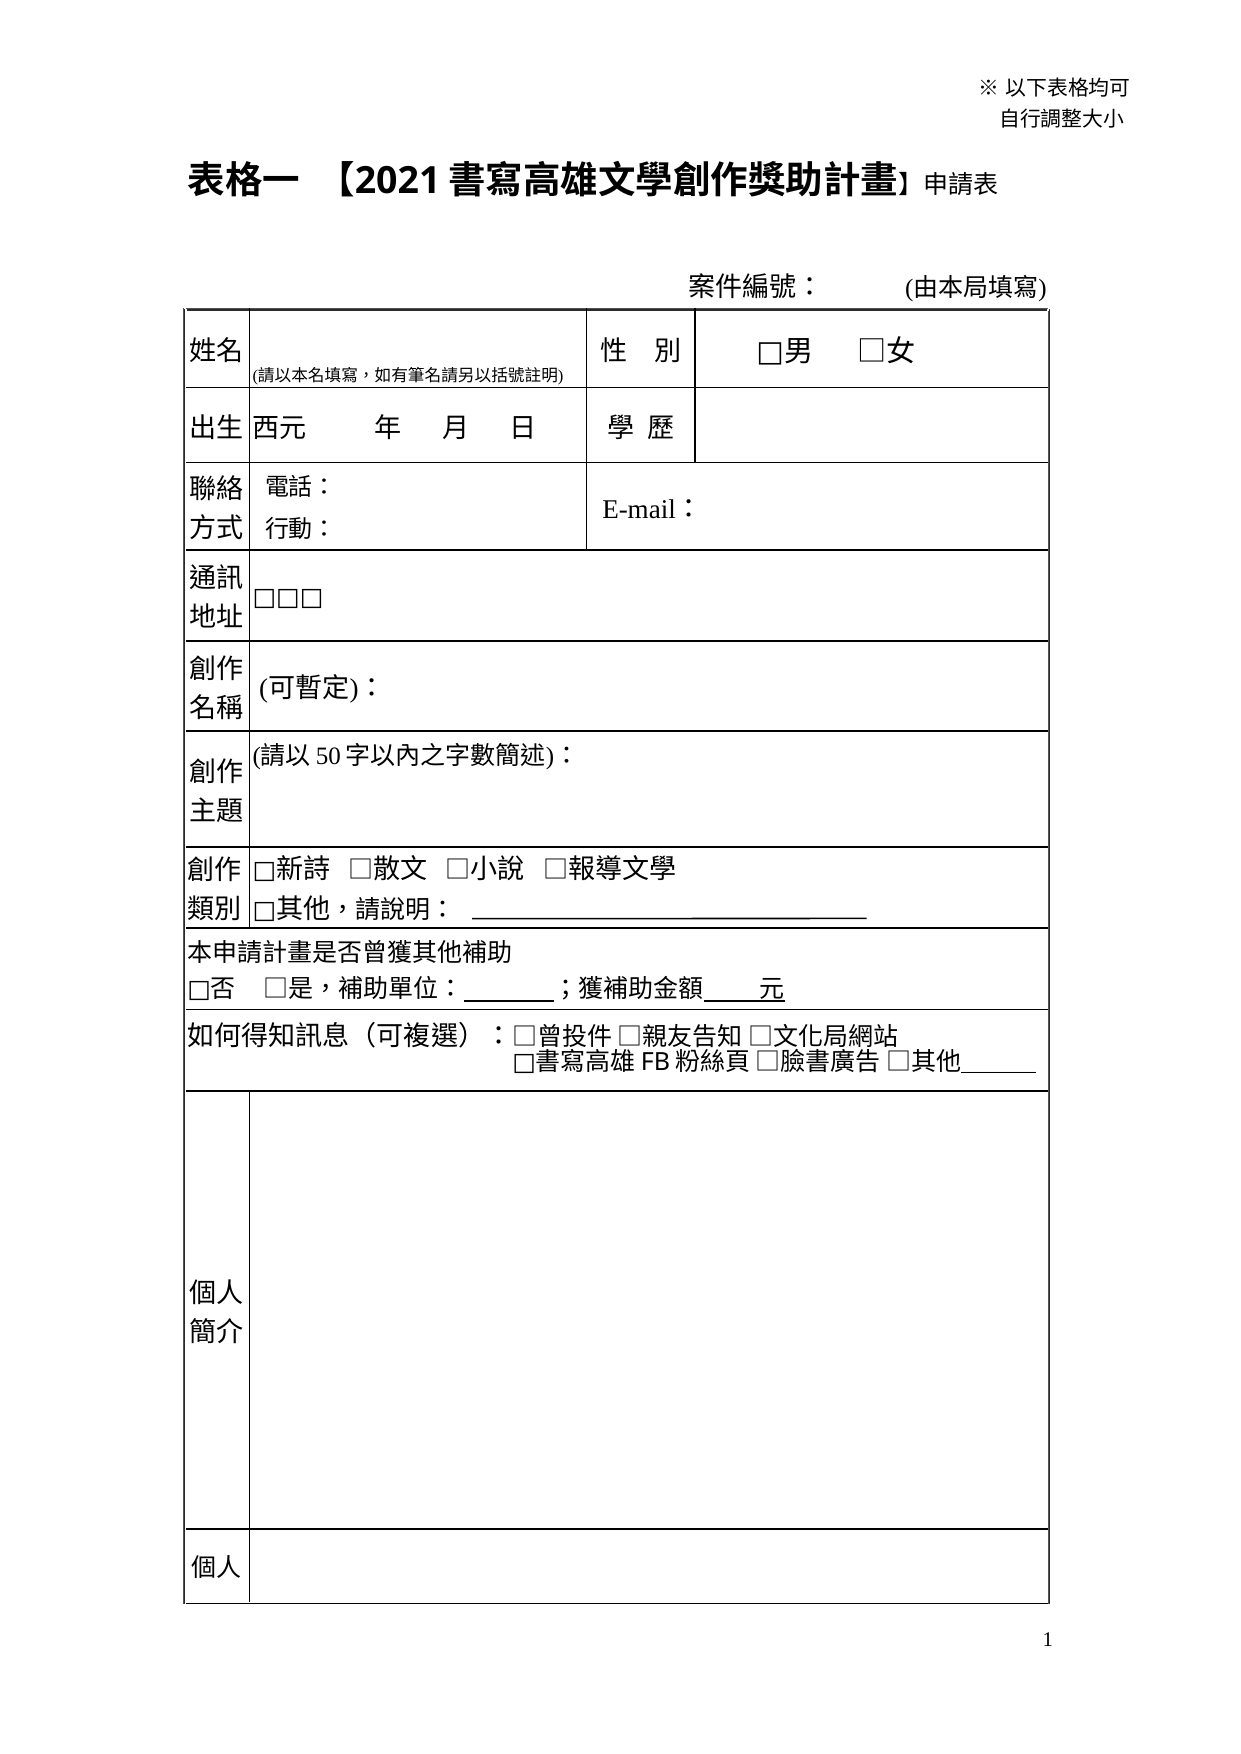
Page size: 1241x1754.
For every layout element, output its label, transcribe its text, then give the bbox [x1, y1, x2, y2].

table_cell 創作名稱 [186, 642, 249, 730]
table_cell [696, 388, 1048, 462]
table_cell 學 歷 [587, 388, 694, 462]
table_cell 本申請計畫是否曾獲其他補助 □否 □是，補助單位： ；獲補助金額 元 [186, 929, 1048, 1009]
table_cell 創作類別 [186, 848, 249, 927]
text 表格一 【2021書寫高雄文學創作獎助計畫】申請表 [187, 150, 1053, 204]
table_cell □新詩 □散文 □小說 □報導文學 □其他，請說明： [250, 848, 1048, 927]
table_cell 個人 簡介 [186, 1092, 249, 1528]
table_header [184, 261, 587, 308]
table_cell (可暫定)： [250, 642, 1048, 730]
table_cell 創作主題 [186, 732, 249, 846]
table_cell E-mail： [587, 463, 1048, 549]
table_cell [250, 1092, 1048, 1528]
table_cell [250, 1530, 1048, 1602]
table_cell 姓名 [185, 309, 249, 387]
table_cell □男 □女 [696, 308, 1049, 387]
table_cell 通訊 地址 [186, 551, 249, 640]
table_cell (請以本名填寫，如有筆名請另以括號註明) [250, 312, 586, 387]
table_cell (請以50字以內之字數簡述)： [250, 732, 1048, 846]
table_cell 聯絡方式 [186, 463, 249, 549]
table_cell 西元 年 月 日 [250, 388, 586, 462]
table_cell 電話： 行動： [250, 463, 586, 549]
table_cell 性 別 [587, 312, 694, 387]
table_cell 個人 [186, 1530, 249, 1602]
table_cell 如何得知訊息（可複選）：□曾投件 □親友告知 □文化局網站 □書寫高雄FB粉絲頁 □臉書廣告 □其他＿＿＿ [186, 1010, 1048, 1090]
table_cell □□□ [250, 551, 1048, 640]
table_cell 出生 [186, 388, 249, 462]
table_header 案件編號： (由本局填寫) [587, 261, 1049, 308]
